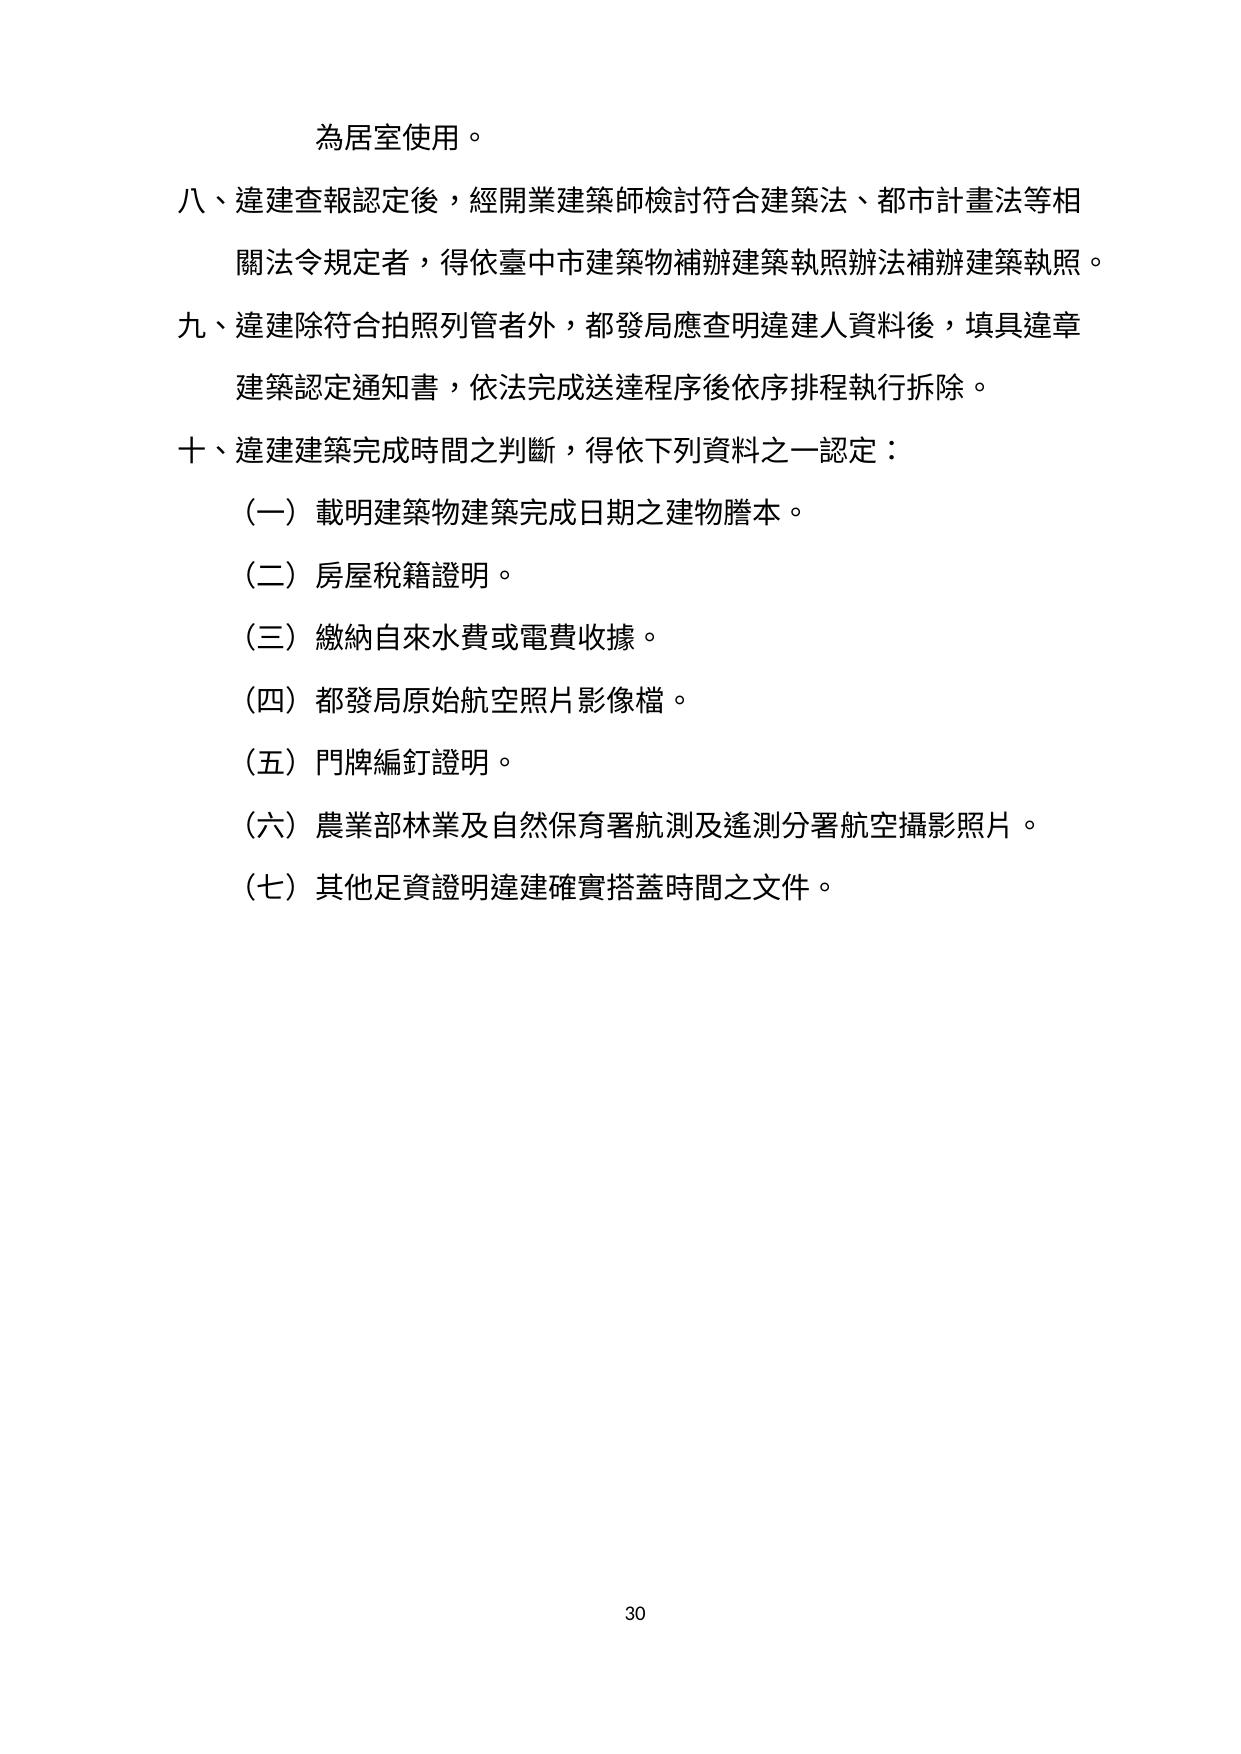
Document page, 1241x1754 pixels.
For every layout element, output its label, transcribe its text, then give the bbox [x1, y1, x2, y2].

text 八、違建查報認定後，經開業建築師檢討符合建築法、都市計畫法等相關法令規定者，得依臺中市建築物補辦建築執照辦法補辦建築執照。 [177, 157, 1092, 282]
text （五）門牌編釘證明。 [227, 719, 1092, 782]
text 為居室使用。 [227, 94, 1092, 157]
text （七）其他足資證明違建確實搭蓋時間之文件。 [227, 844, 1092, 907]
text （一）載明建築物建築完成日期之建物謄本。 [227, 469, 1092, 532]
text （六）農業部林業及自然保育署航測及遙測分署航空攝影照片。 [227, 782, 1092, 844]
text 九、違建除符合拍照列管者外，都發局應查明違建人資料後，填具違章建築認定通知書，依法完成送達程序後依序排程執行拆除。 [177, 282, 1092, 407]
text （四）都發局原始航空照片影像檔。 [227, 657, 1092, 719]
text 十、違建建築完成時間之判斷，得依下列資料之一認定： [177, 407, 1092, 469]
text （三）繳納自來水費或電費收據。 [227, 594, 1092, 657]
text （二）房屋稅籍證明。 [227, 532, 1092, 594]
